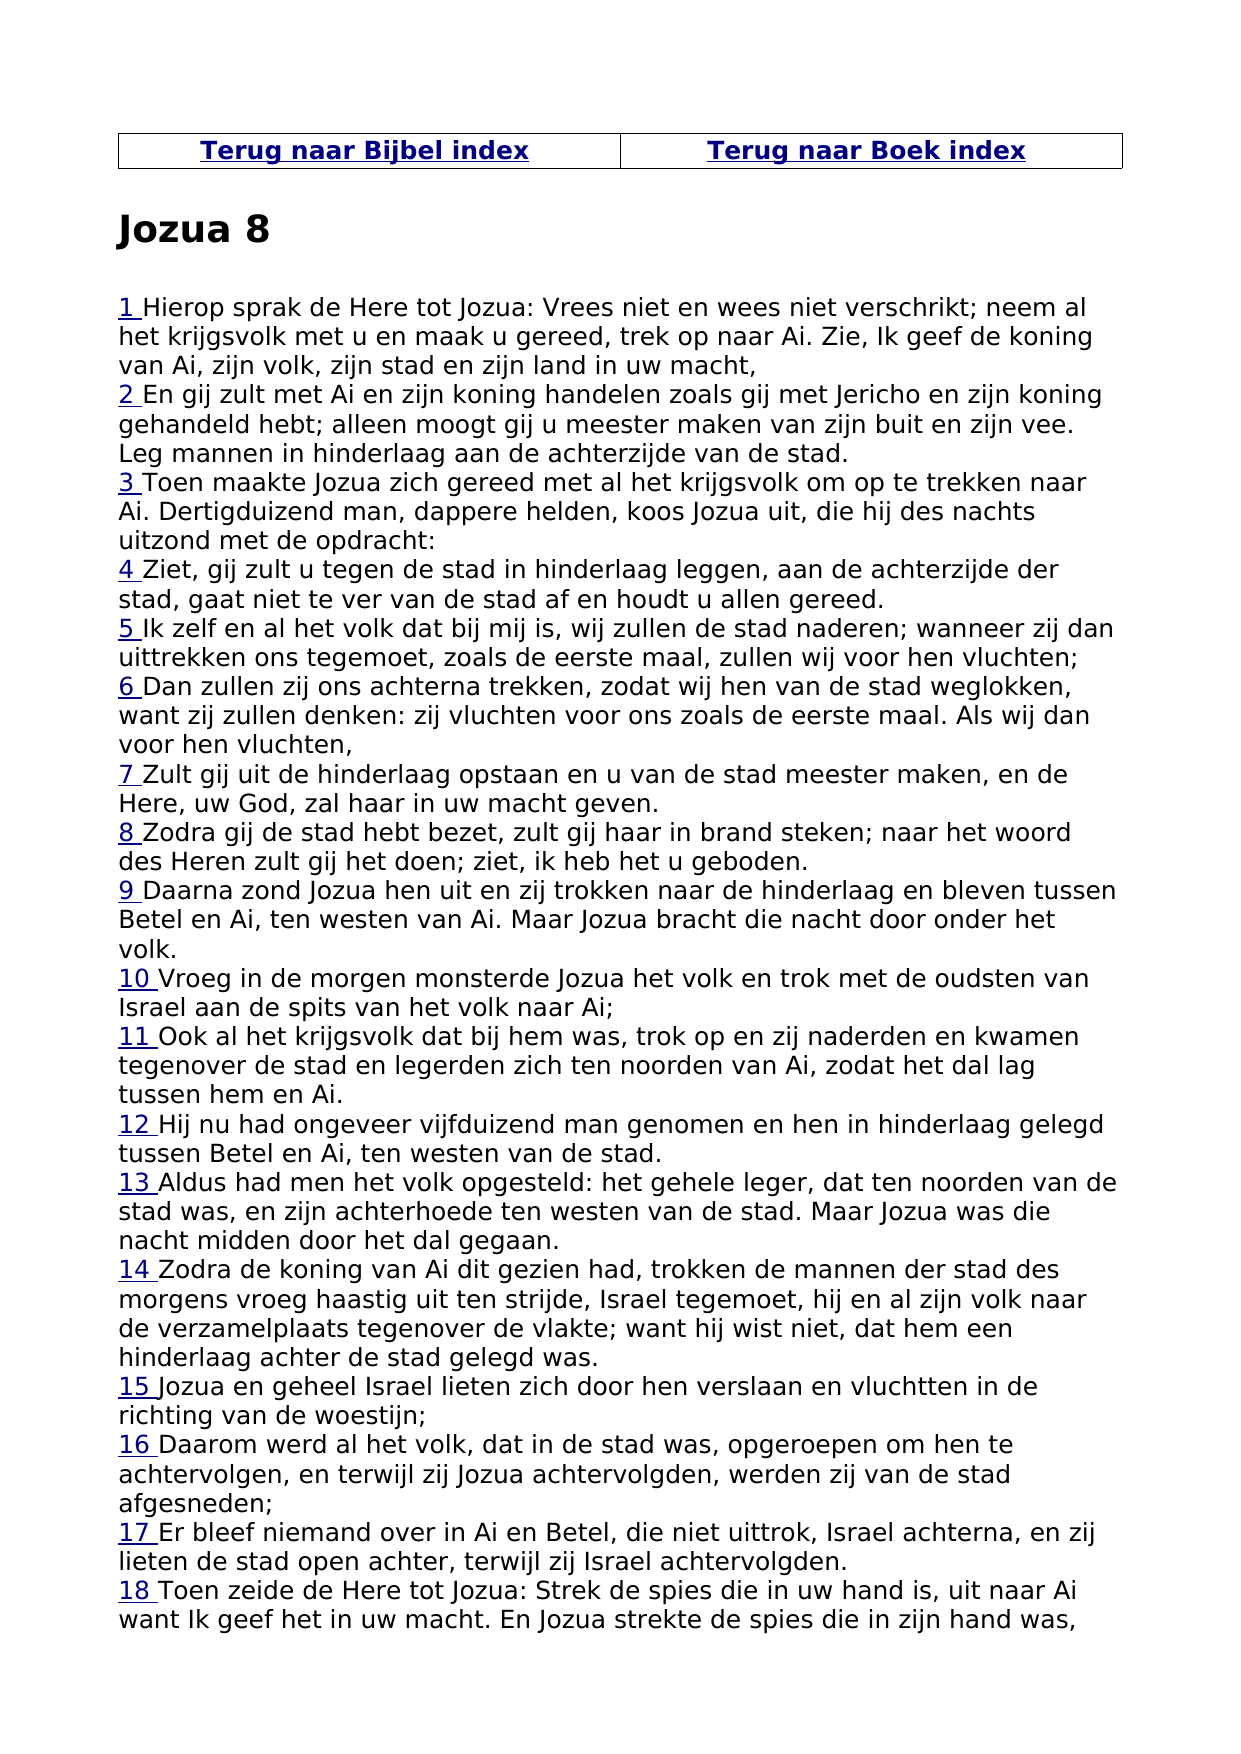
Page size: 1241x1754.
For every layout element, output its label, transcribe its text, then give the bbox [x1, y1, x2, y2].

table_header Terug naar Bijbel index [119, 134, 620, 168]
text 1 Hierop sprak de Here tot Jozua: Vrees niet en wees niet verschrikt; neem al het krijgsvolk met u en maak u gereed, trek op naar Ai. Zie, Ik geef de koning van Ai, zijn volk, zijn stad en zijn land in uw macht, 2 En gij zult met Ai en zijn koning handelen zoals gij met Jericho en zijn koning gehandeld hebt; alleen moogt gij u meester maken van zijn buit en zijn vee. Leg mannen in hinderlaag aan de achterzijde van de stad. 3 Toen maakte Jozua zich gereed met al het krijgsvolk om op te trekken naar Ai. Dertigduizend man, dappere helden, koos Jozua uit, die hij des nachts uitzond met de opdracht: 4 Ziet, gij zult u tegen de stad in hinderlaag leggen, aan de achterzijde der stad, gaat niet te ver van de stad af en houdt u allen gereed. 5 Ik zelf en al het volk dat bij mij is, wij zullen de stad naderen; wanneer zij dan uittrekken ons tegemoet, zoals de eerste maal, zullen wij voor hen vluchten; 6 Dan zullen zij ons achterna trekken, zodat wij hen van de stad weglokken, want zij zullen denken: zij vluchten voor ons zoals de eerste maal. Als wij dan voor hen vluchten, 7 Zult gij uit de hinderlaag opstaan en u van de stad meester maken, en de Here, uw God, zal haar in uw macht geven. 8 Zodra gij de stad hebt bezet, zult gij haar in brand steken; naar het woord des Heren zult gij het doen; ziet, ik heb het u geboden. 9 Daarna zond Jozua hen uit en zij trokken naar de hinderlaag en bleven tussen Betel en Ai, ten westen van Ai. Maar Jozua bracht die nacht door onder het volk. 10 Vroeg in de morgen monsterde Jozua het volk en trok met de oudsten van Israel aan de spits van het volk naar Ai; 11 Ook al het krijgsvolk dat bij hem was, trok op en zij naderden en kwamen tegenover de stad en legerden zich ten noorden van Ai, zodat het dal lag tussen hem en Ai. 12 Hij nu had ongeveer vijfduizend man genomen en hen in hinderlaag gelegd tussen Betel en Ai, ten westen van de stad. 13 Aldus had men het volk opgesteld: het gehele leger, dat ten noorden van de stad was, en zijn achterhoede ten westen van de stad. Maar Jozua was die nacht midden door het dal gegaan. 14 Zodra de koning van Ai dit gezien had, trokken de mannen der stad des morgens vroeg haastig uit ten strijde, Israel tegemoet, hij en al zijn volk naar de verzamelplaats tegenover de vlakte; want hij wist niet, dat hem een hinderlaag achter de stad gelegd was. 15 Jozua en geheel Israel lieten zich door hen verslaan en vluchtten in de richting van de woestijn; 16 Daarom werd al het volk, dat in de stad was, opgeroepen om hen te achtervolgen, en terwijl zij Jozua achtervolgden, werden zij van de stad afgesneden; 17 Er bleef niemand over in Ai en Betel, die niet uittrok, Israel achterna, en zij lieten de stad open achter, terwijl zij Israel achtervolgden. 18 Toen zeide de Here tot Jozua: Strek de spies die in uw hand is, uit naar Ai want Ik geef het in uw macht. En Jozua strekte de spies die in zijn hand was, [118, 264, 1122, 1635]
subtitle Jozua 8 [118, 208, 1122, 252]
table_header Terug naar Boek index [621, 134, 1122, 168]
